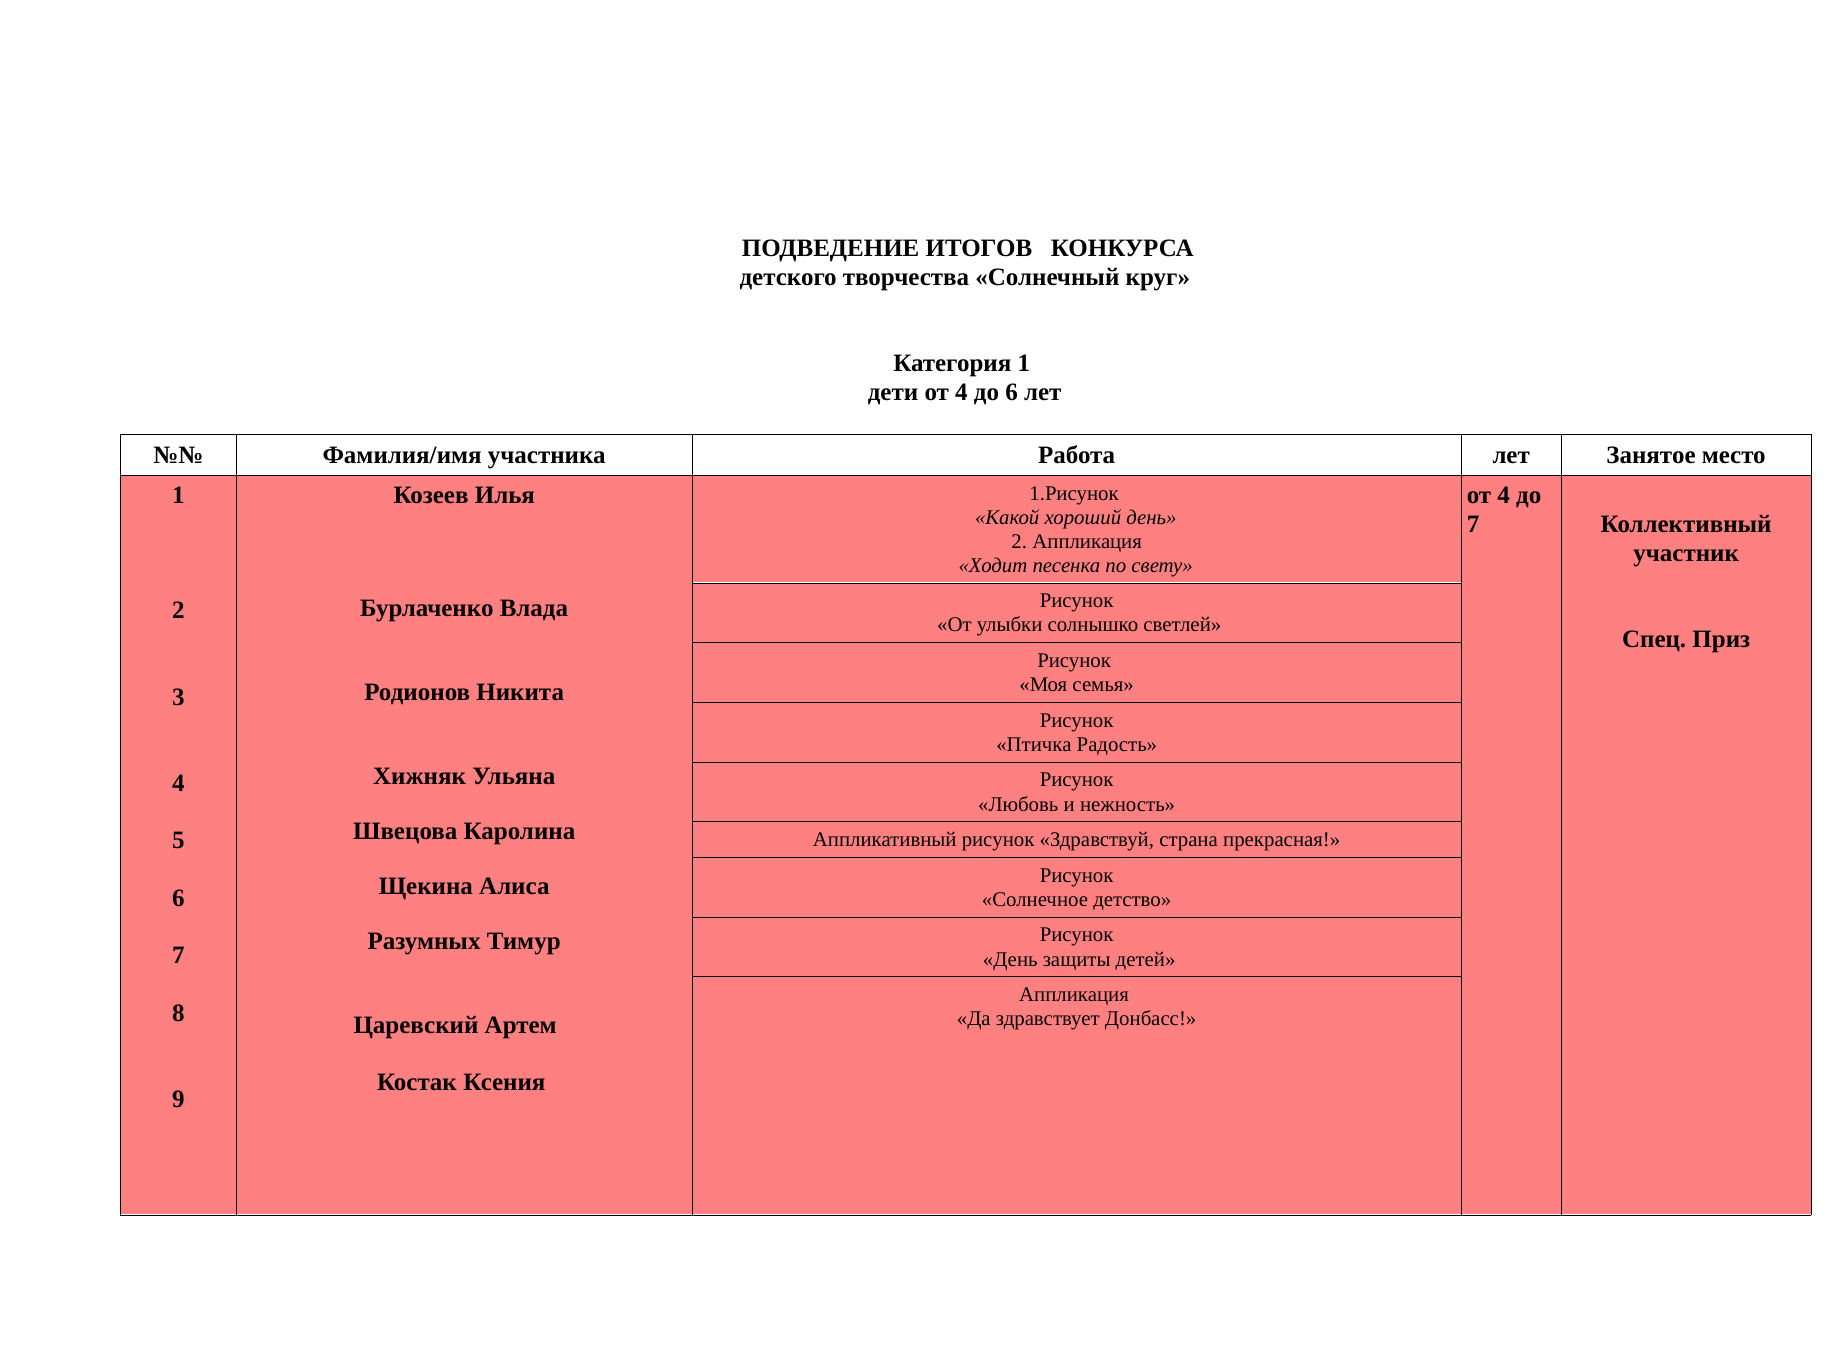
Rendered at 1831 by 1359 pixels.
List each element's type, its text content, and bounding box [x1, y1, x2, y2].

table_cell Аппликативный рисунок «Здравствуй, страна прекрасная!» [693, 822, 1461, 857]
table_header лет [1462, 435, 1561, 475]
table_header Фамилия/имя участника [237, 435, 692, 475]
text ПОДВЕДЕНИЕ ИТОГОВ КОНКУРСА [118, 233, 1811, 262]
table_cell Рисунок «Любовь и нежность» [693, 763, 1461, 821]
text детского творчества «Солнечный круг» [118, 262, 1811, 291]
table_cell Рисунок «Птичка Радость» [693, 703, 1461, 762]
table_cell Рисунок «День защиты детей» [693, 918, 1461, 976]
text Категория 1 [118, 348, 1811, 377]
table_cell 1.Рисунок «Какой хороший день» 2. Аппликация «Ходит песенка по свету» [693, 476, 1461, 582]
table_header Работа [693, 435, 1461, 475]
table_cell Рисунок «Солнечное детство» [693, 858, 1461, 917]
table_header Занятое место [1562, 435, 1811, 475]
table_cell Коллективный участник Спец. Приз [1562, 476, 1811, 1214]
table_cell Аппликация «Да здравствует Донбасс!» [693, 977, 1461, 1214]
table_cell от 4 до 7 [1462, 476, 1561, 1214]
table_cell Рисунок «От улыбки солнышко светлей» [693, 584, 1461, 642]
table_header №№ [121, 435, 236, 475]
table_cell Козеев Илья Бурлаченко Влада Родионов Никита Хижняк Ульяна Швецова Каролина Щекина Алиса Разумных Тимур Царевский Артем Костак Ксения [237, 476, 692, 1214]
table_cell Рисунок «Моя семья» [693, 643, 1461, 702]
text дети от 4 до 6 лет [118, 377, 1811, 406]
table_cell 1 2 3 4 5 6 7 8 9 [121, 476, 236, 1214]
